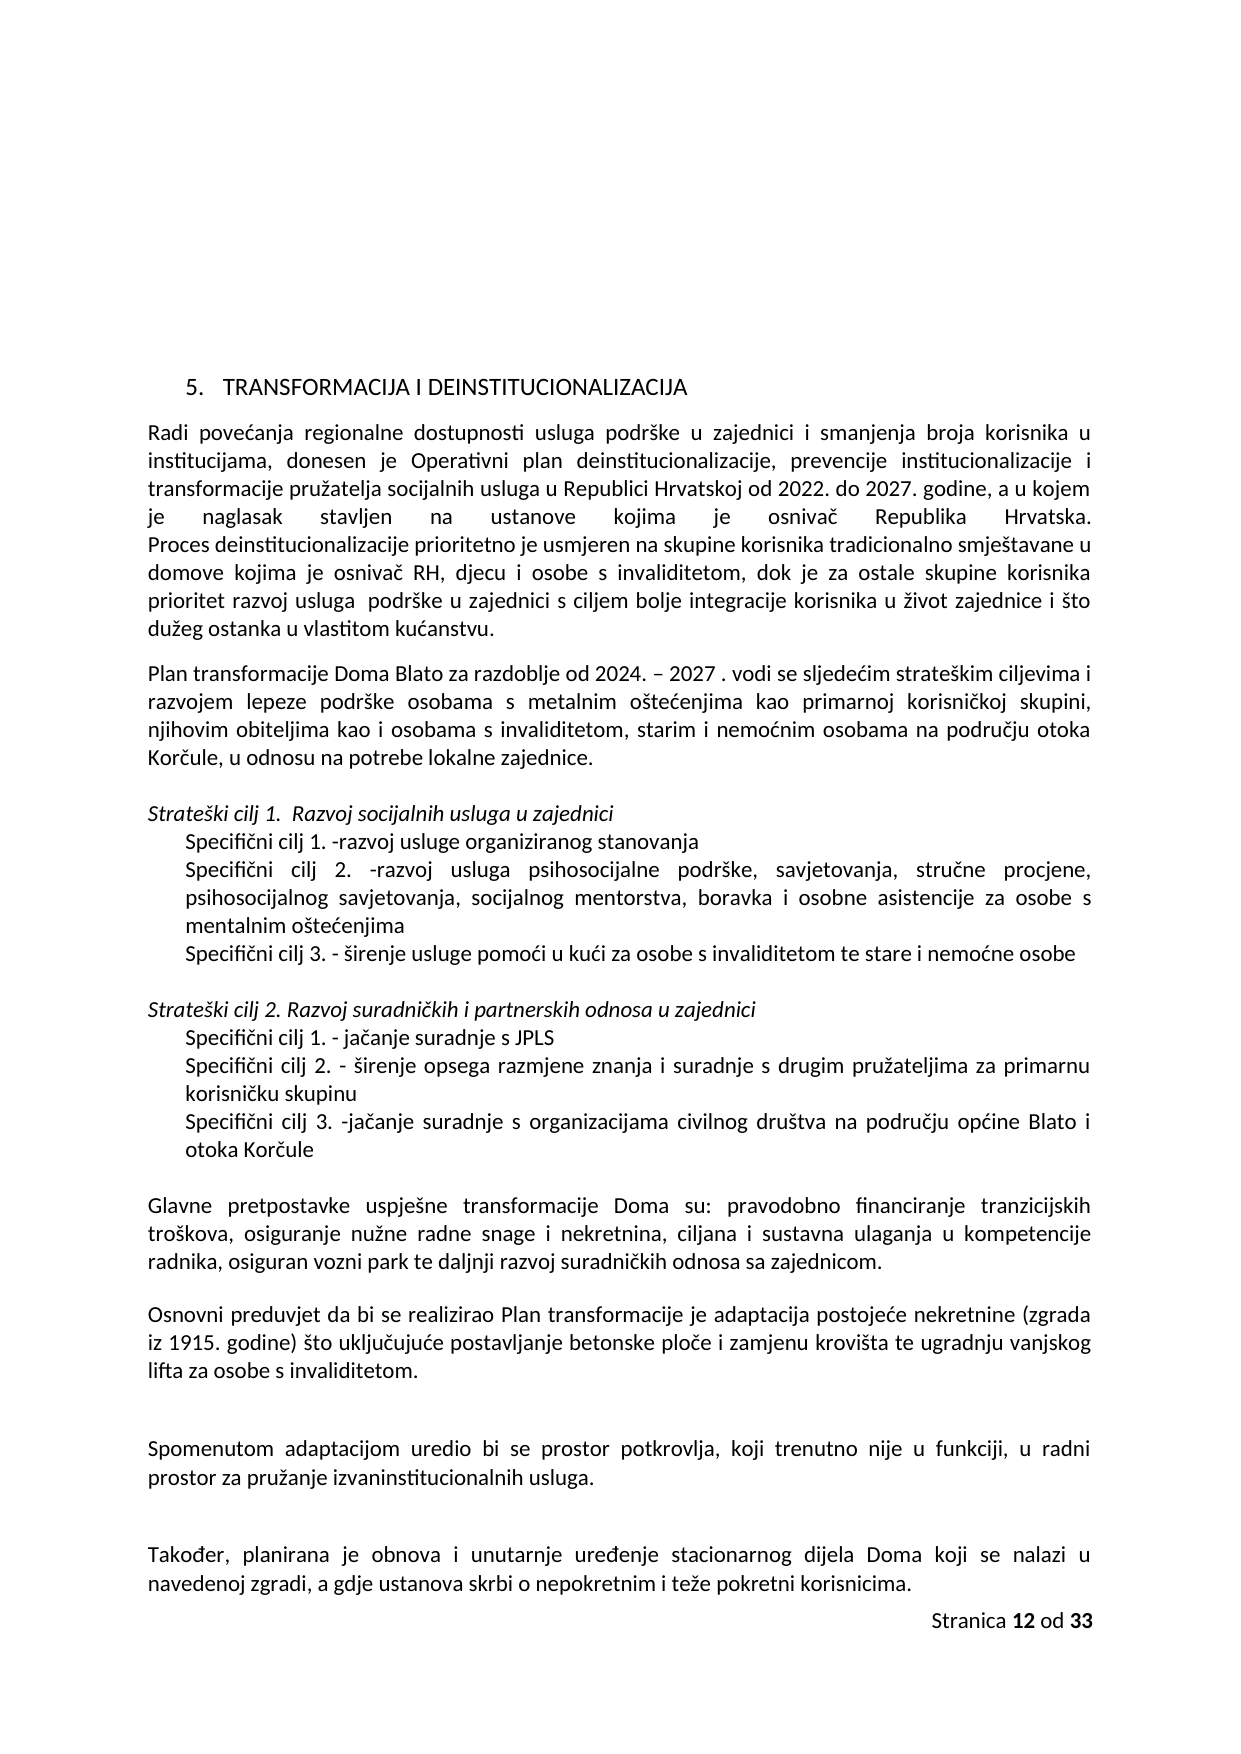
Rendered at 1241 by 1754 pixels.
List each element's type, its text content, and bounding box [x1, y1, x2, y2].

text Specifični cilj 1. - jačanje suradnje s JPLS [185, 1023, 1093, 1051]
text Specifični cilj 3. - širenje usluge pomoći u kući za osobe s invaliditetom te stare i nemoćne osobe [185, 939, 1093, 967]
text Strateški cilj 2. Razvoj suradničkih i partnerskih odnosa u zajednici [148, 995, 1093, 1023]
text Glavne pretpostavke uspješne transformacije Doma su: pravodobno financiranje tranzicijskih troškova, osiguranje nužne radne snage i nekretnina, ciljana i sustavna ulaganja u kompetencije radnika, osiguran vozni park te daljnji razvoj suradničkih odnosa sa zajednicom. [148, 1191, 1093, 1276]
text Specifični cilj 2. -razvoj usluga psihosocijalne podrške, savjetovanja, stručne procjene, psihosocijalnog savjetovanja, socijalnog mentorstva, boravka i osobne asistencije za osobe s mentalnim oštećenjima [185, 855, 1093, 939]
text Također, planirana je obnova i unutarnje uređenje stacionarnog dijela Doma koji se nalazi u navedenoj zgradi, a gdje ustanova skrbi o nepokretnim i teže pokretni korisnicima. [148, 1541, 1093, 1597]
text Specifični cilj 3. -jačanje suradnje s organizacijama civilnog društva na području općine Blato i otoka Korčule [185, 1107, 1093, 1163]
text Osnovni preduvjet da bi se realizirao Plan transformacije je adaptacija postojeće nekretnine (zgrada iz 1915. godine) što uključujuće postavljanje betonske ploče i zamjenu krovišta te ugradnju vanjskog lifta za osobe s invaliditetom. [148, 1301, 1093, 1384]
list TRANSFORMACIJA I DEINSTITUCIONALIZACIJA [185, 371, 1093, 402]
text Spomenutom adaptacijom uredio bi se prostor potkrovlja, koji trenutno nije u funkciji, u radni prostor za pružanje izvaninstitucionalnih usluga. [148, 1434, 1093, 1491]
text Radi povećanja regionalne dostupnosti usluga podrške u zajednici i smanjenja broja korisnika u institucijama, donesen je Operativni plan deinstitucionalizacije, prevencije institucionalizacije i transformacije pružatelja socijalnih usluga u Republici Hrvatskoj od 2022. do 2027. godine, a u kojem je naglasak stavljen na ustanove kojima je osnivač Republika Hrvatska. Proces deinstitucionalizacije prioritetno je usmjeren na skupine korisnika tradicionalno smještavane u domove kojima je osnivač RH, djecu i osobe s invaliditetom, dok je za ostale skupine korisnika prioritet razvoj usluga podrške u zajednici s ciljem bolje integracije korisnika u život zajednice i što dužeg ostanka u vlastitom kućanstvu. [148, 418, 1093, 642]
text Specifični cilj 1. -razvoj usluge organiziranog stanovanja [185, 827, 1093, 855]
text Strateški cilj 1. Razvoj socijalnih usluga u zajednici [148, 799, 1093, 827]
text Plan transformacije Doma Blato za razdoblje od 2024. – 2027 . vodi se sljedećim strateškim ciljevima i razvojem lepeze podrške osobama s metalnim oštećenjima kao primarnoj korisničkoj skupini, njihovim obiteljima kao i osobama s invaliditetom, starim i nemoćnim osobama na području otoka Korčule, u odnosu na potrebe lokalne zajednice. [148, 659, 1093, 771]
text Specifični cilj 2. - širenje opsega razmjene znanja i suradnje s drugim pružateljima za primarnu korisničku skupinu [185, 1051, 1093, 1107]
